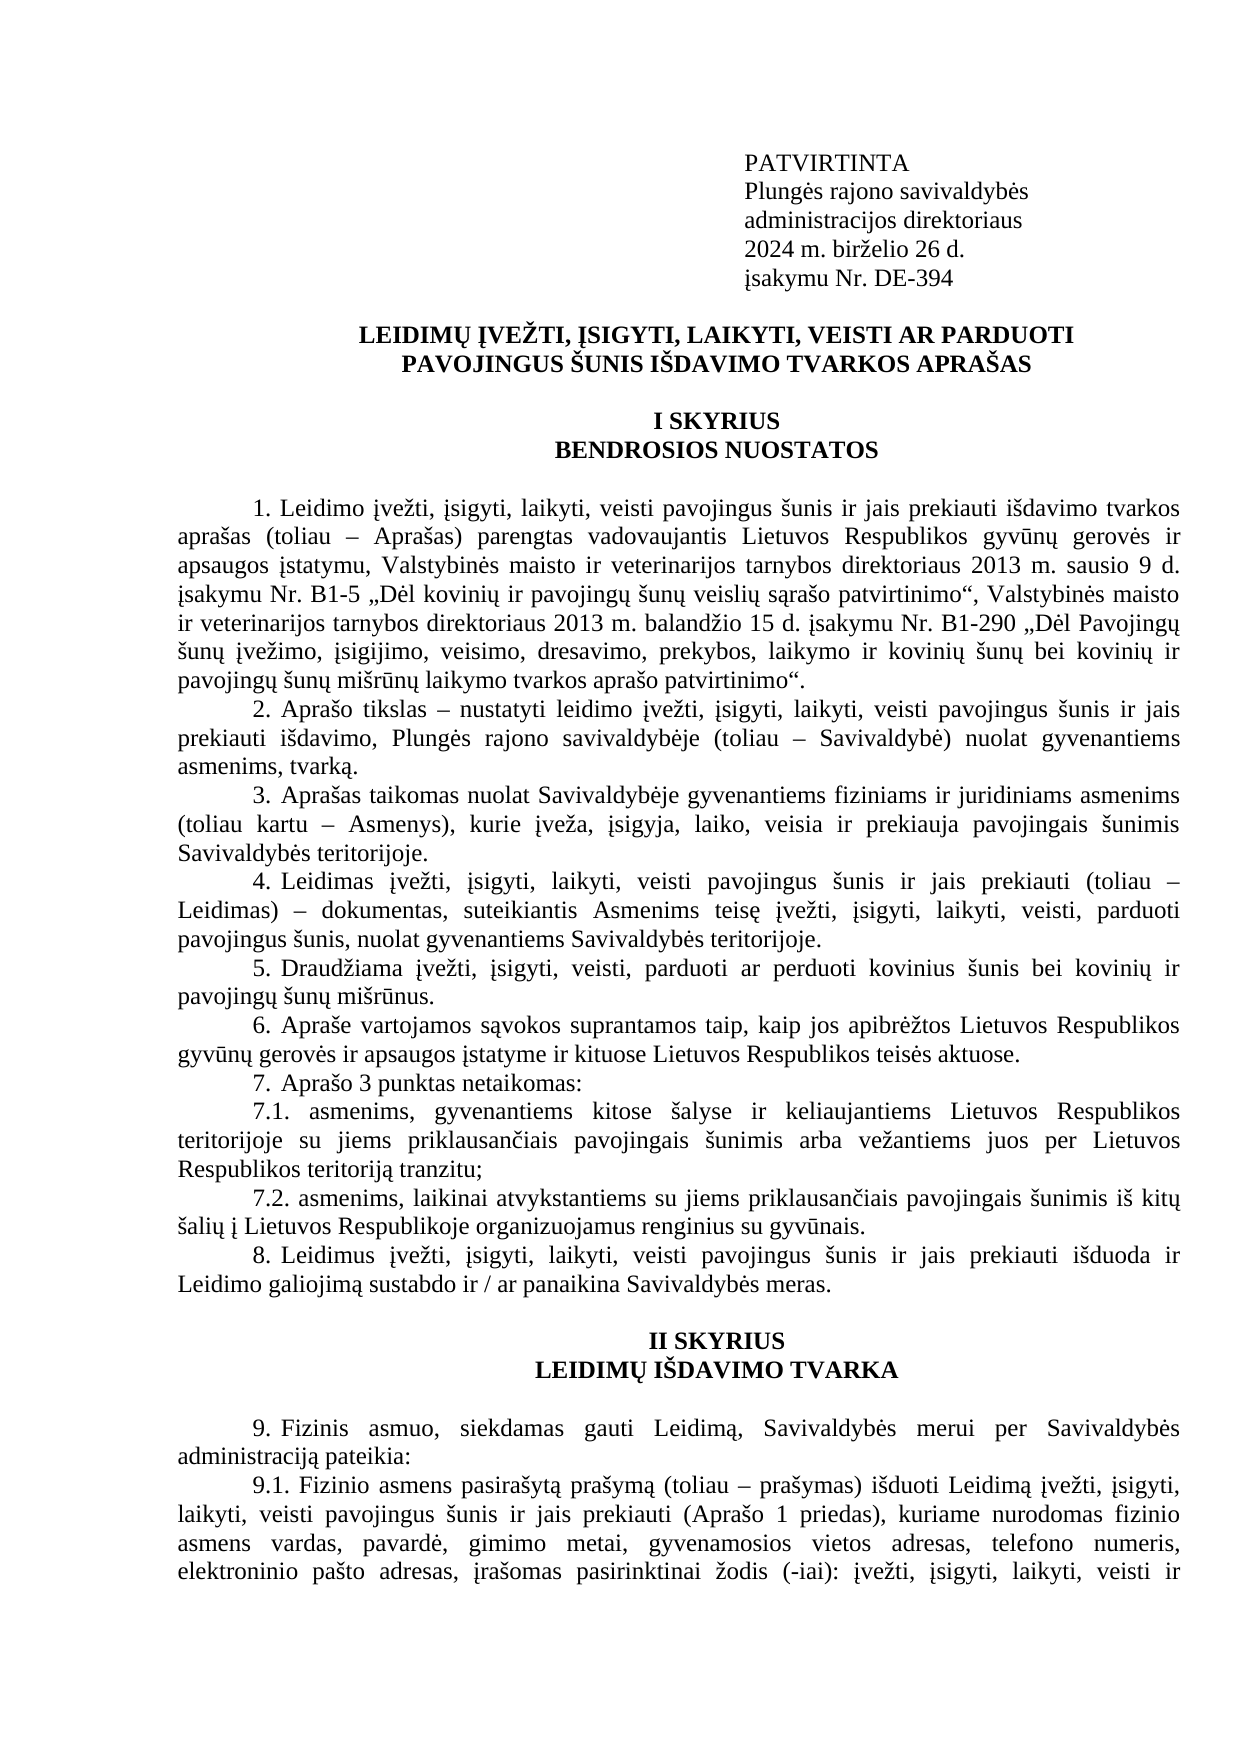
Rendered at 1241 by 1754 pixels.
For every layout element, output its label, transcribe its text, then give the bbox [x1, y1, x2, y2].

text 7. Aprašo 3 punktas netaikomas: [177, 1068, 1181, 1096]
text 1. Leidimo įvežti, įsigyti, laikyti, veisti pavojingus šunis ir jais prekiauti išdavimo tvarkos aprašas (toliau – Aprašas) parengtas vadovaujantis Lietuvos Respublikos gyvūnų gerovės ir apsaugos įstatymu, Valstybinės maisto ir veterinarijos tarnybos direktoriaus 2013 m. sausio 9 d. įsakymu Nr. B1-5 „Dėl kovinių ir pavojingų šunų veislių sąrašo patvirtinimo“, Valstybinės maisto ir veterinarijos tarnybos direktoriaus 2013 m. balandžio 15 d. įsakymu Nr. B1-290 „Dėl Pavojingų šunų įvežimo, įsigijimo, veisimo, dresavimo, prekybos, laikymo ir kovinių šunų bei kovinių ir pavojingų šunų mišrūnų laikymo tvarkos aprašo patvirtinimo“. [177, 493, 1181, 694]
text PATVIRTINTA [177, 148, 1181, 176]
text 7.2. asmenims, laikinai atvykstantiems su jiems priklausančiais pavojingais šunimis iš kitų šalių į Lietuvos Respublikoje organizuojamus renginius su gyvūnais. [177, 1183, 1181, 1240]
text 2024 m. birželio 26 d. [177, 234, 1181, 263]
text 7.1. asmenims, gyvenantiems kitose šalyse ir keliaujantiems Lietuvos Respublikos teritorijoje su jiems priklausančiais pavojingais šunimis arba vežantiems juos per Lietuvos Respublikos teritoriją tranzitu; [177, 1096, 1181, 1183]
text 2. Aprašo tikslas – nustatyti leidimo įvežti, įsigyti, laikyti, veisti pavojingus šunis ir jais prekiauti išdavimo, Plungės rajono savivaldybėje (toliau – Savivaldybė) nuolat gyvenantiems asmenims, tvarką. [177, 694, 1181, 780]
text BENDROSIOS NUOSTATOS [177, 435, 1181, 464]
text įsakymu Nr. DE-394 [177, 263, 1181, 291]
text I SKYRIUS [177, 406, 1181, 435]
text 6. Apraše vartojamos sąvokos suprantamos taip, kaip jos apibrėžtos Lietuvos Respublikos gyvūnų gerovės ir apsaugos įstatyme ir kituose Lietuvos Respublikos teisės aktuose. [177, 1010, 1181, 1068]
text 9.1. Fizinio asmens pasirašytą prašymą (toliau – prašymas) išduoti Leidimą įvežti, įsigyti, laikyti, veisti pavojingus šunis ir jais prekiauti (Aprašo 1 priedas), kuriame nurodomas fizinio asmens vardas, pavardė, gimimo metai, gyvenamosios vietos adresas, telefono numeris, elektroninio pašto adresas, įrašomas pasirinktinai žodis (-iai): įvežti, įsigyti, laikyti, veisti ir [177, 1470, 1181, 1585]
text 8. Leidimus įvežti, įsigyti, laikyti, veisti pavojingus šunis ir jais prekiauti išduoda ir Leidimo galiojimą sustabdo ir / ar panaikina Savivaldybės meras. [177, 1240, 1181, 1298]
text 5. Draudžiama įvežti, įsigyti, veisti, parduoti ar perduoti kovinius šunis bei kovinių ir pavojingų šunų mišrūnus. [177, 953, 1181, 1010]
text 9. Fizinis asmuo, siekdamas gauti Leidimą, Savivaldybės merui per Savivaldybės administraciją pateikia: [177, 1413, 1181, 1470]
text Plungės rajono savivaldybės [177, 176, 1181, 205]
text LEIDIMŲ IŠDAVIMO TVARKA [177, 1355, 1181, 1384]
text 4. Leidimas įvežti, įsigyti, laikyti, veisti pavojingus šunis ir jais prekiauti (toliau – Leidimas) – dokumentas, suteikiantis Asmenims teisę įvežti, įsigyti, laikyti, veisti, parduoti pavojingus šunis, nuolat gyvenantiems Savivaldybės teritorijoje. [177, 866, 1181, 953]
text administracijos direktoriaus [177, 205, 1181, 234]
text 3. Aprašas taikomas nuolat Savivaldybėje gyvenantiems fiziniams ir juridiniams asmenims (toliau kartu – Asmenys), kurie įveža, įsigyja, laiko, veisia ir prekiauja pavojingais šunimis Savivaldybės teritorijoje. [177, 780, 1181, 866]
text II SKYRIUS [177, 1326, 1181, 1355]
text LEIDIMŲ ĮVEŽTI, ĮSIGYTI, LAIKYTI, VEISTI AR PARDUOTI [177, 320, 1181, 349]
text PAVOJINGUS ŠUNIS IŠDAVIMO TVARKOS APRAŠAS [177, 349, 1181, 378]
